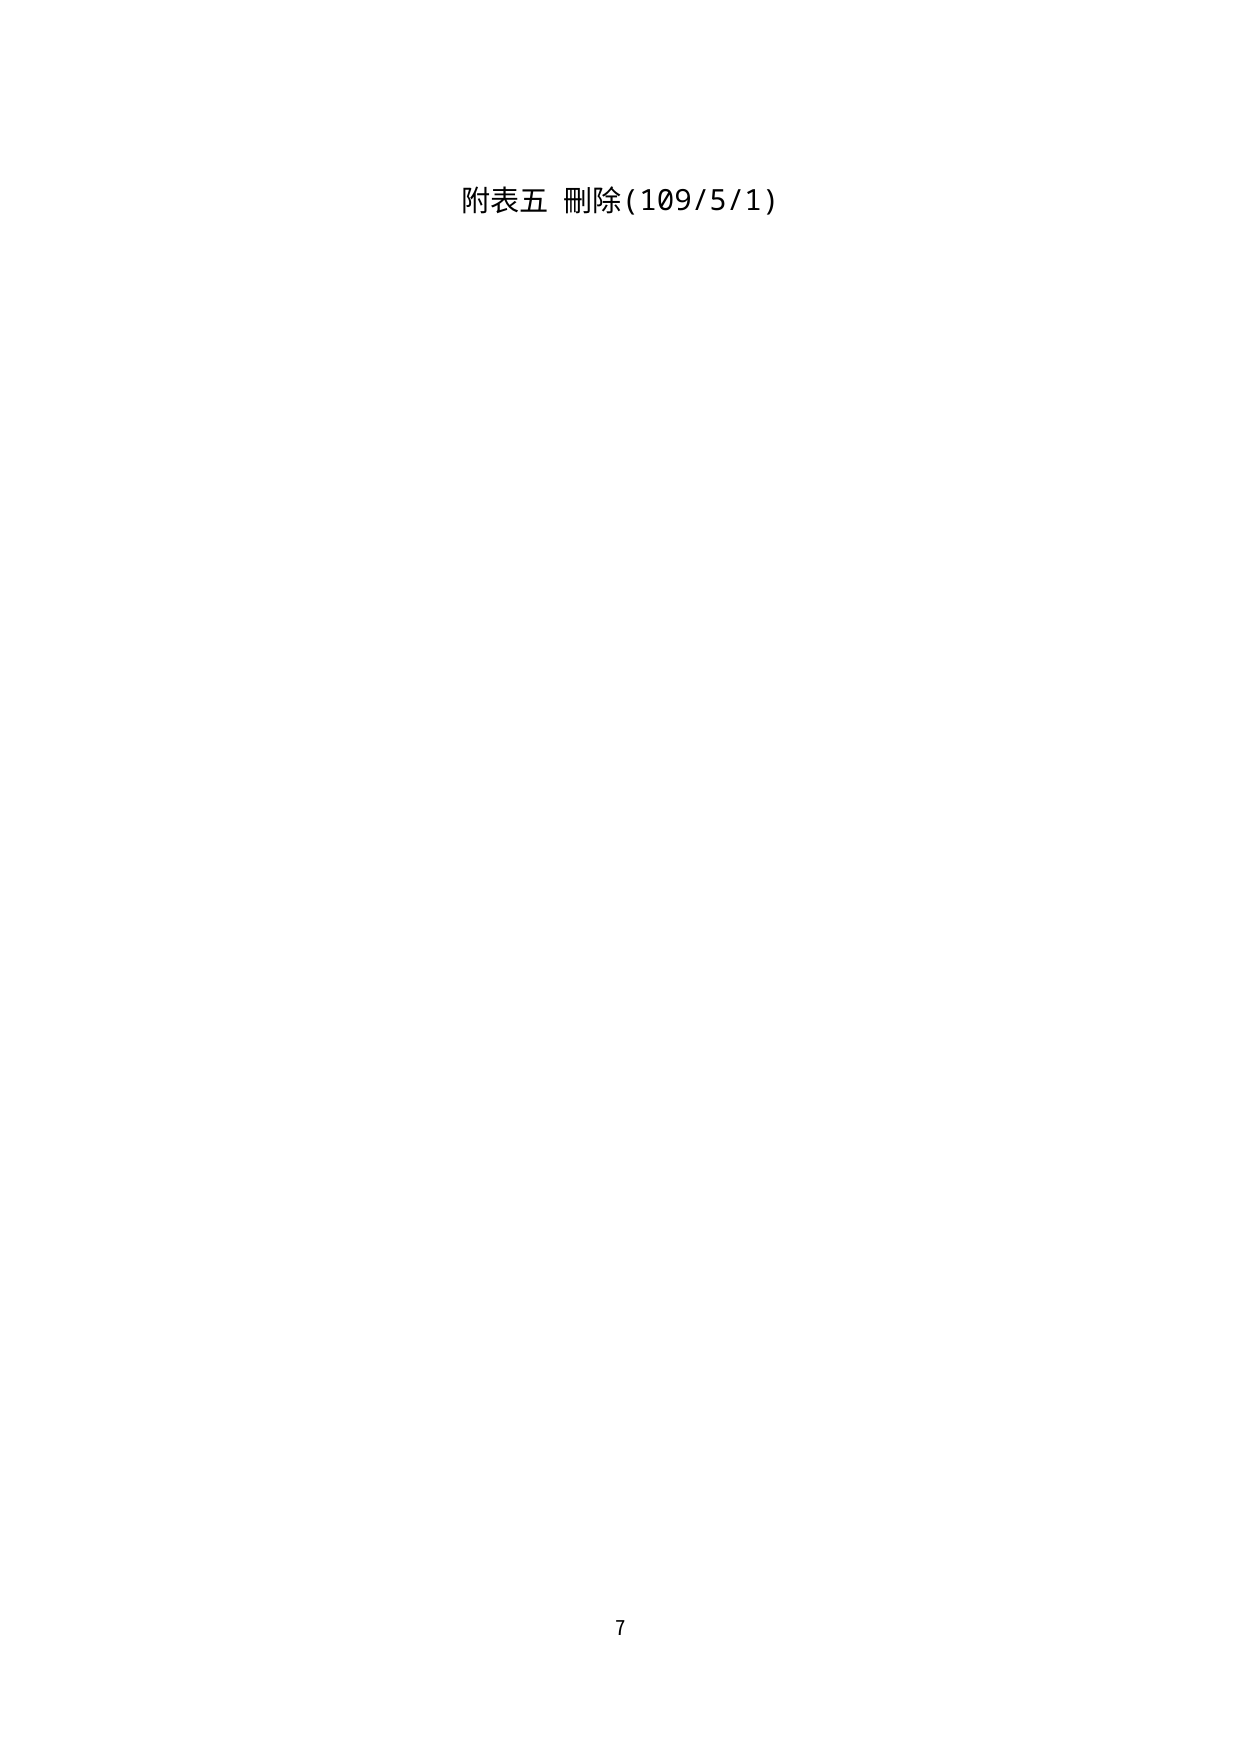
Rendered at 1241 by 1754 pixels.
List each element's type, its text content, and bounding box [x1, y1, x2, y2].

text 附表五 刪除(109/5/1) [118, 157, 1122, 219]
